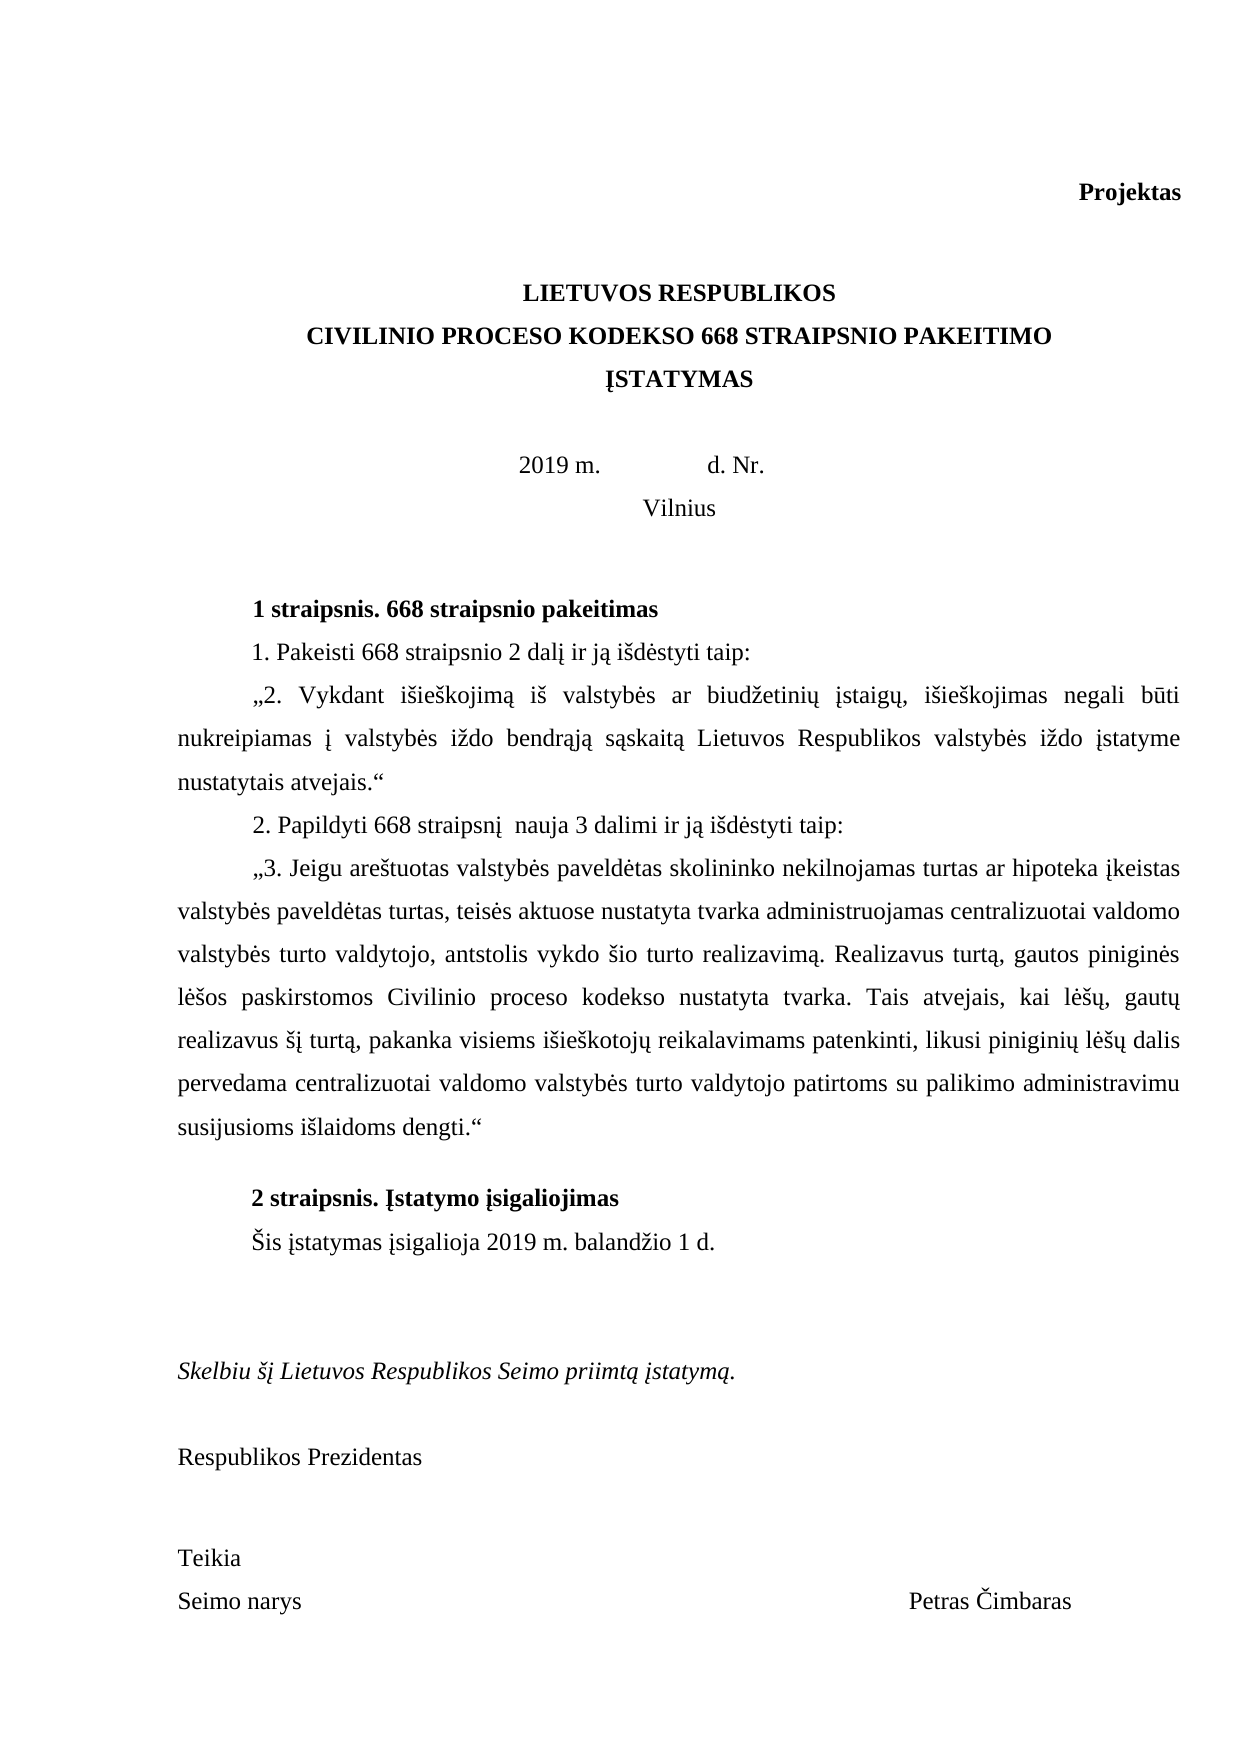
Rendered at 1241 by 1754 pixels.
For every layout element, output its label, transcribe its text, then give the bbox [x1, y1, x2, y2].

text „2. Vykdant išieškojimą iš valstybės ar biudžetinių įstaigų, išieškojimas negali būti nukreipiamas į valstybės iždo bendrąją sąskaitą Lietuvos Respublikos valstybės iždo įstatyme nustatytais atvejais.“ [177, 680, 1181, 795]
text Seimo narys Petras Čimbaras [177, 1586, 1181, 1615]
text „3. Jeigu areštuotas valstybės paveldėtas skolininko nekilnojamas turtas ar hipoteka įkeistas valstybės paveldėtas turtas, teisės aktuose nustatyta tvarka administruojamas centralizuotai valdomo valstybės turto valdytojo, antstolis vykdo šio turto realizavimą. Realizavus turtą, gautos piniginės lėšos paskirstomos Civilinio proceso kodekso nustatyta tvarka. Tais atvejais, kai lėšų, gautų realizavus šį turtą, pakanka visiems išieškotojų reikalavimams patenkinti, likusi piniginių lėšų dalis pervedama centralizuotai valdomo valstybės turto valdytojo patirtoms su palikimo administravimu susijusioms išlaidoms dengti.“ [177, 853, 1181, 1140]
text Projektas [842, 177, 1181, 206]
text Teikia [177, 1543, 1181, 1572]
text Skelbiu šį Lietuvos Respublikos Seimo priimtą įstatymą. [177, 1356, 1181, 1385]
text LIETUVOS RESPUBLIKOS [177, 278, 1181, 307]
text Šis įstatymas įsigalioja 2019 m. balandžio 1 d. [177, 1227, 1181, 1255]
text Respublikos Prezidentas [177, 1442, 1181, 1471]
text 2 straipsnis. Įstatymo įsigaliojimas [177, 1183, 1181, 1212]
text 2. Papildyti 668 straipsnį nauja 3 dalimi ir ją išdėstyti taip: [177, 810, 1181, 838]
text 1 straipsnis. 668 straipsnio pakeitimas 1. Pakeisti 668 straipsnio 2 dalį ir ją išdėstyti taip: [251, 594, 1181, 666]
text CIVILINIO PROCESO KODEKSO 668 straipsniO pakeitimo [177, 321, 1181, 350]
text ĮSTATYMAS [177, 364, 1181, 393]
text 2019 m. d. Nr. [177, 450, 1181, 479]
text Vilnius [177, 493, 1181, 522]
